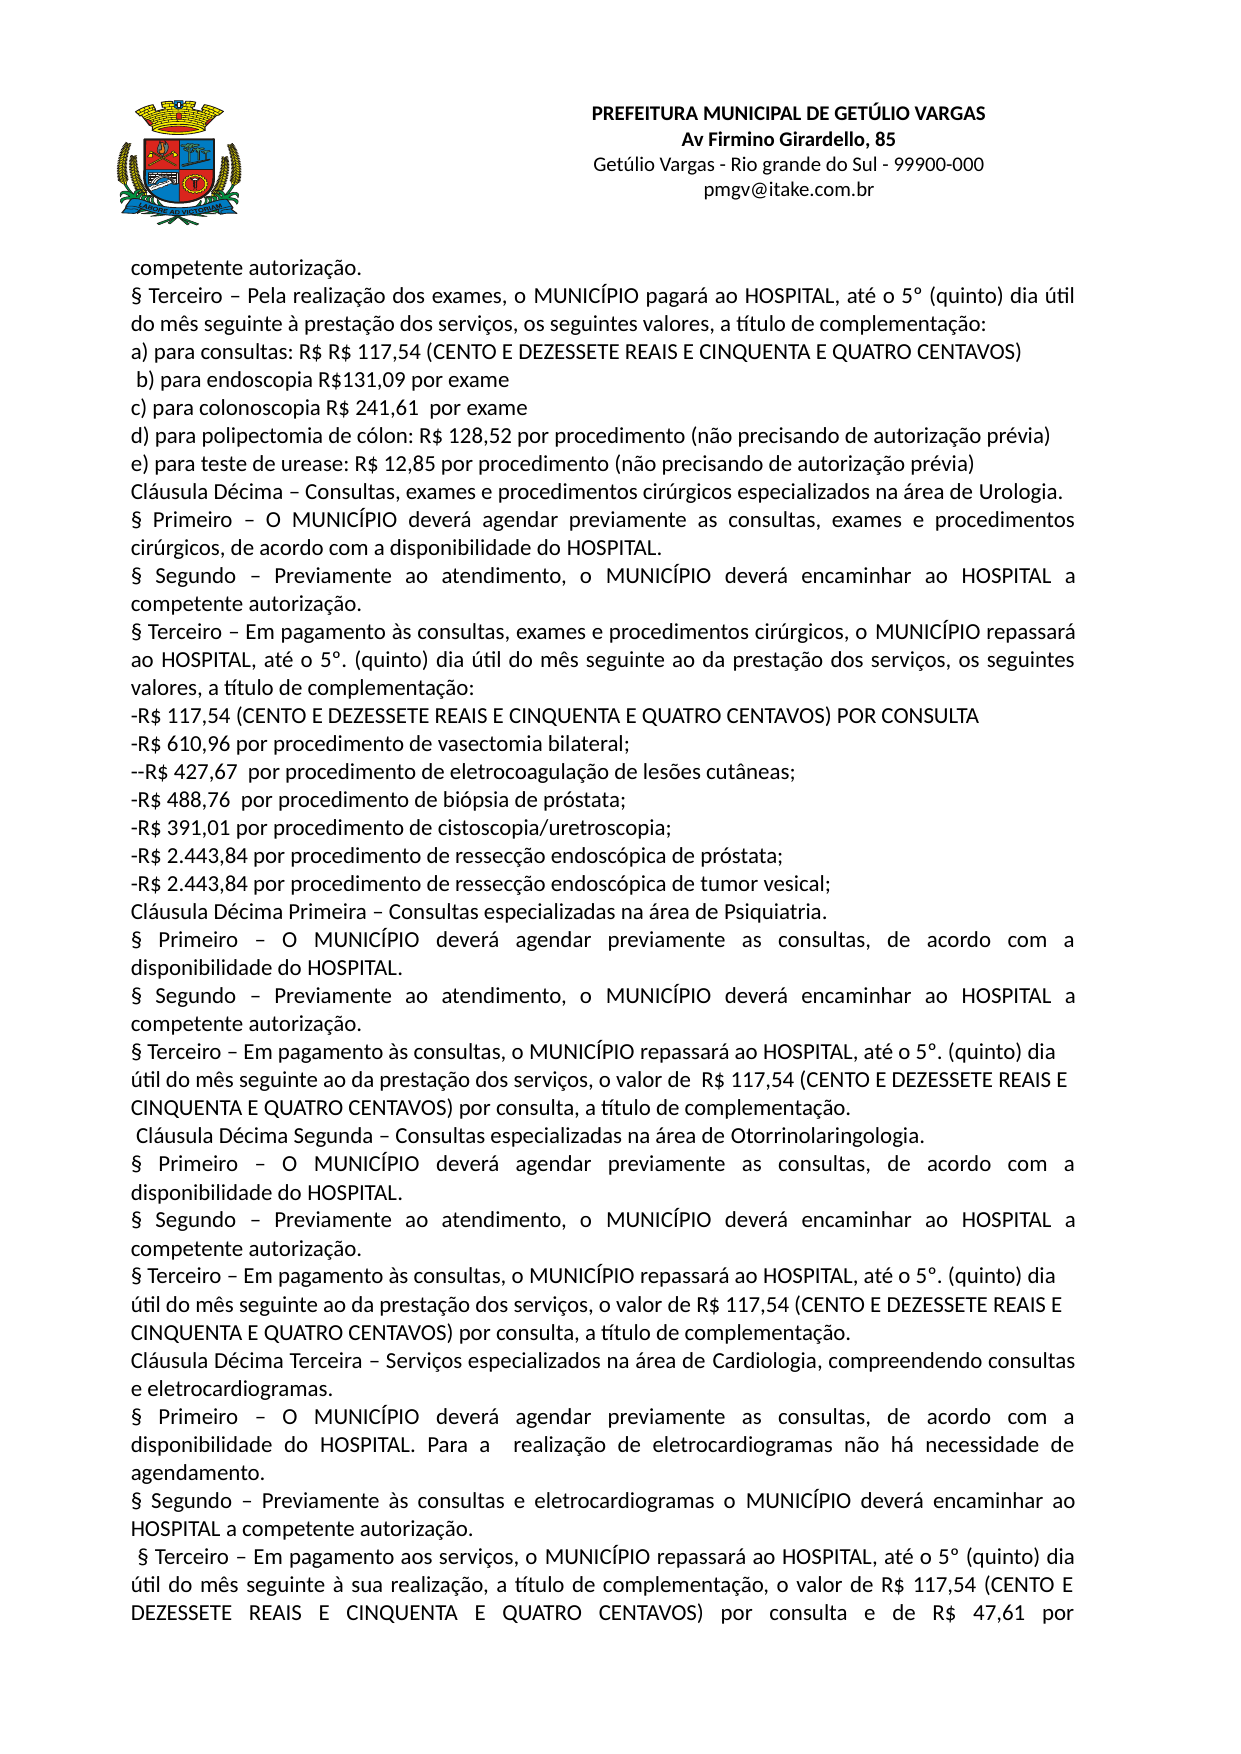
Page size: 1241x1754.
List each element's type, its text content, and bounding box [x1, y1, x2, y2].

text c) para colonoscopia R$ 241,61 por exame [131, 393, 1076, 421]
text § Terceiro – Em pagamento aos serviços, o MUNICÍPIO repassará ao HOSPITAL, até o 5º (quinto) dia útil do mês seguinte à sua realização, a título de complementação, o valor de R$ 117,54 (CENTO E DEZESSETE REAIS E CINQUENTA E QUATRO CENTAVOS) por consulta e de R$ 47,61 por [131, 1542, 1076, 1626]
text § Primeiro – O MUNICÍPIO deverá agendar previamente as consultas, de acordo com a disponibilidade do HOSPITAL. [131, 1149, 1076, 1206]
text Cláusula Décima – Consultas, exames e procedimentos cirúrgicos especializados na área de Urologia. [131, 477, 1076, 505]
text § Terceiro – Em pagamento às consultas, o MUNICÍPIO repassará ao HOSPITAL, até o 5º. (quinto) dia útil do mês seguinte ao da prestação dos serviços, o valor de R$ 117,54 (CENTO E DEZESSETE REAIS E CINQUENTA E QUATRO CENTAVOS) por consulta, a título de complementação. [131, 1262, 1076, 1346]
text a) para consultas: R$ R$ 117,54 (CENTO E DEZESSETE REAIS E CINQUENTA E QUATRO CENTAVOS) [131, 337, 1076, 365]
text § Segundo – Previamente ao atendimento, o MUNICÍPIO deverá encaminhar ao HOSPITAL a competente autorização. [131, 981, 1076, 1037]
text § Primeiro – O MUNICÍPIO deverá agendar previamente as consultas, de acordo com a disponibilidade do HOSPITAL. [131, 925, 1076, 981]
text § Primeiro – O MUNICÍPIO deverá agendar previamente as consultas, de acordo com a disponibilidade do HOSPITAL. Para a realização de eletrocardiogramas não há necessidade de agendamento. [131, 1402, 1076, 1486]
text § Segundo – Previamente ao atendimento, o MUNICÍPIO deverá encaminhar ao HOSPITAL a competente autorização. [131, 561, 1076, 617]
text Cláusula Décima Terceira – Serviços especializados na área de Cardiologia, compreendendo consultas e eletrocardiogramas. [131, 1346, 1076, 1402]
text d) para polipectomia de cólon: R$ 128,52 por procedimento (não precisando de autorização prévia) [131, 421, 1076, 449]
text Cláusula Décima Primeira – Consultas especializadas na área de Psiquiatria. [131, 897, 1076, 925]
text § Terceiro – Em pagamento às consultas, exames e procedimentos cirúrgicos, o MUNICÍPIO repassará ao HOSPITAL, até o 5º. (quinto) dia útil do mês seguinte ao da prestação dos serviços, os seguintes valores, a título de complementação: [131, 617, 1076, 701]
text -R$ 117,54 (CENTO E DEZESSETE REAIS E CINQUENTA E QUATRO CENTAVOS) POR CONSULTA [131, 701, 1076, 729]
text -R$ 488,76 por procedimento de biópsia de próstata; [131, 785, 1076, 813]
text § Segundo – Previamente ao atendimento, o MUNICÍPIO deverá encaminhar ao HOSPITAL a competente autorização. [131, 1206, 1076, 1262]
text -R$ 2.443,84 por procedimento de ressecção endoscópica de próstata; [131, 841, 1076, 869]
text -R$ 610,96 por procedimento de vasectomia bilateral; [131, 729, 1076, 757]
text -R$ 2.443,84 por procedimento de ressecção endoscópica de tumor vesical; [131, 869, 1076, 897]
text --R$ 427,67 por procedimento de eletrocoagulação de lesões cutâneas; [131, 757, 1076, 785]
text -R$ 391,01 por procedimento de cistoscopia/uretroscopia; [131, 813, 1076, 841]
text Cláusula Décima Segunda – Consultas especializadas na área de Otorrinolaringologia. [131, 1122, 1076, 1149]
text § Terceiro – Em pagamento às consultas, o MUNICÍPIO repassará ao HOSPITAL, até o 5º. (quinto) dia útil do mês seguinte ao da prestação dos serviços, o valor de R$ 117,54 (CENTO E DEZESSETE REAIS E CINQUENTA E QUATRO CENTAVOS) por consulta, a título de complementação. [131, 1037, 1076, 1122]
text b) para endoscopia R$131,09 por exame [131, 365, 1076, 393]
text § Primeiro – O MUNICÍPIO deverá agendar previamente as consultas, exames e procedimentos cirúrgicos, de acordo com a disponibilidade do HOSPITAL. [131, 505, 1076, 561]
text § Terceiro – Pela realização dos exames, o MUNICÍPIO pagará ao HOSPITAL, até o 5º (quinto) dia útil do mês seguinte à prestação dos serviços, os seguintes valores, a título de complementação: [131, 281, 1076, 337]
text e) para teste de urease: R$ 12,85 por procedimento (não precisando de autorização prévia) [131, 449, 1076, 477]
text competente autorização. [131, 253, 1076, 281]
text § Segundo – Previamente às consultas e eletrocardiogramas o MUNICÍPIO deverá encaminhar ao HOSPITAL a competente autorização. [131, 1486, 1076, 1542]
